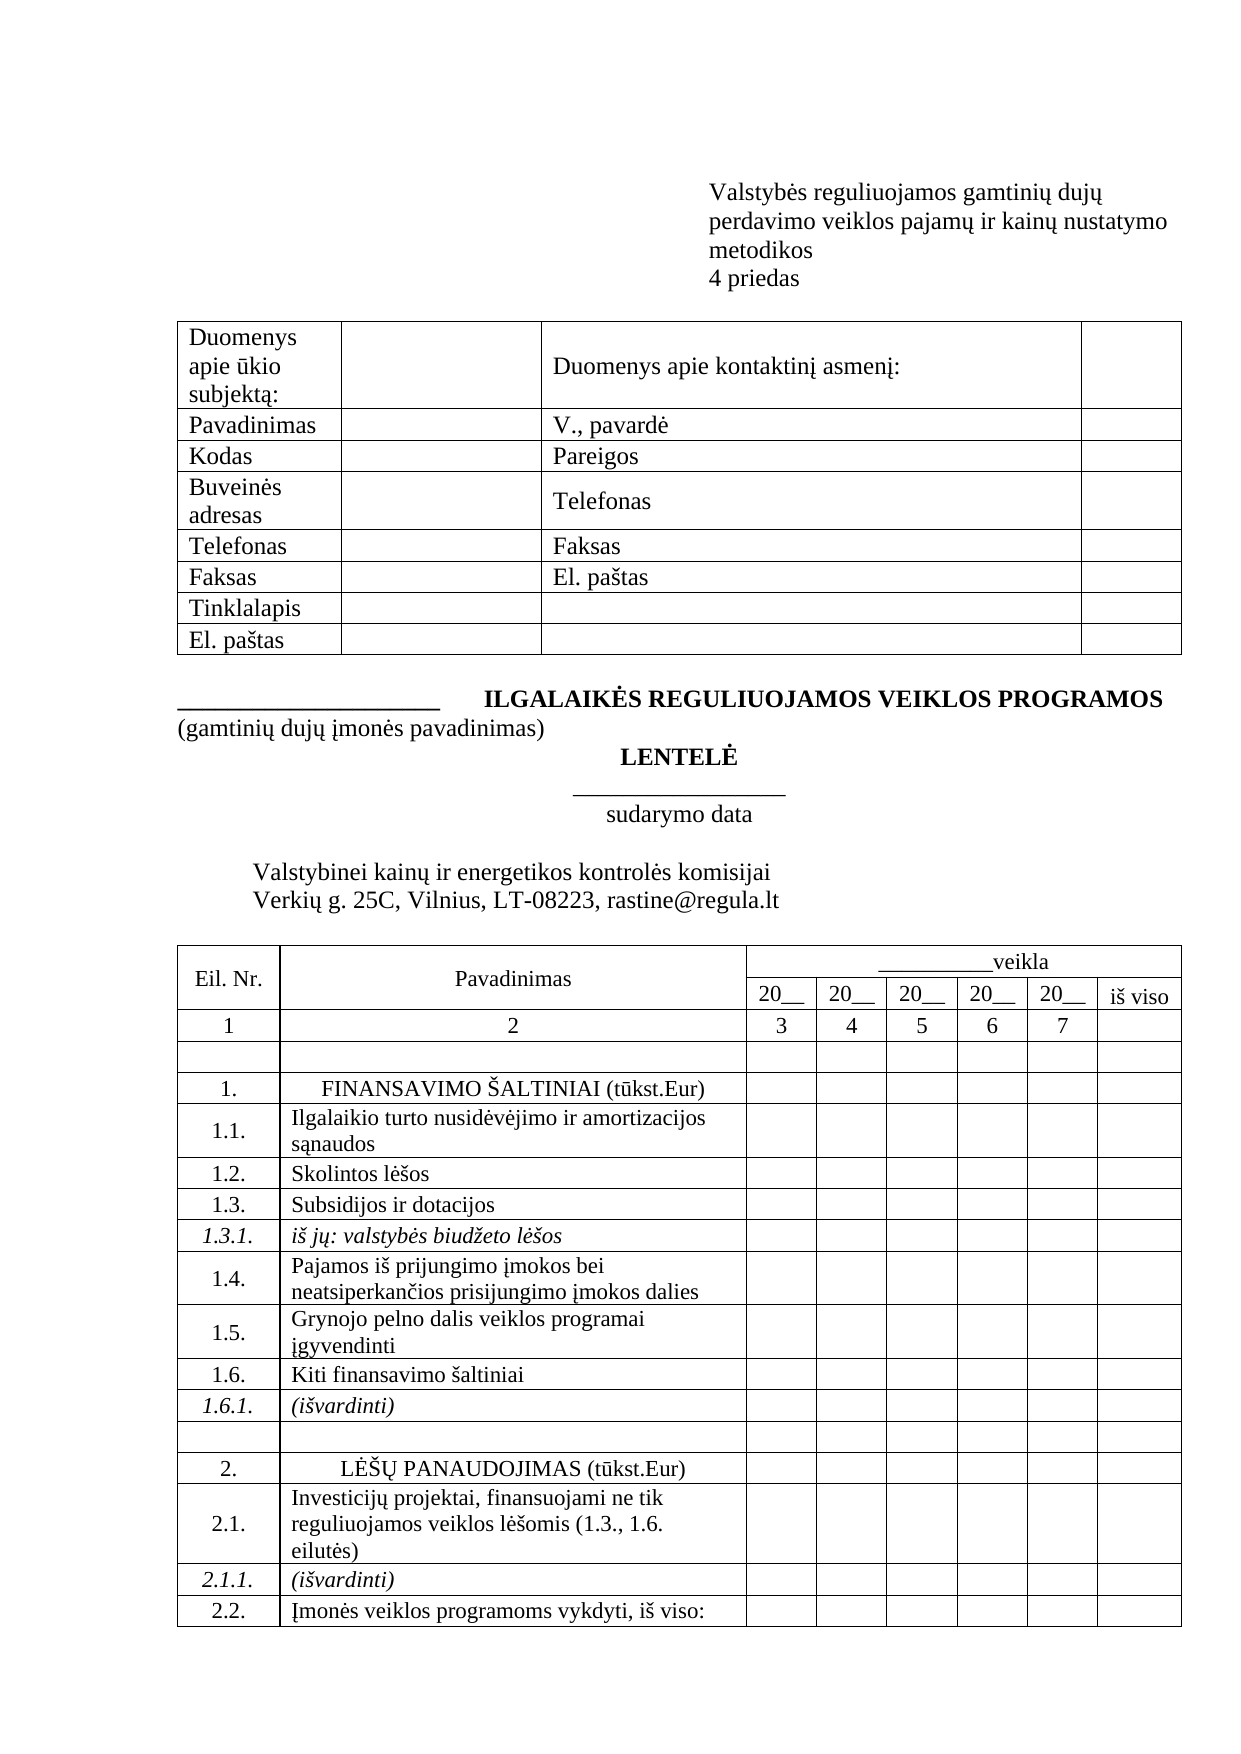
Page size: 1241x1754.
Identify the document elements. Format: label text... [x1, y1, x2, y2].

table_cell [958, 1359, 1027, 1389]
table_header [1098, 914, 1181, 945]
table_header [957, 914, 1027, 945]
table_cell [1098, 1390, 1181, 1421]
table_cell [1028, 1305, 1097, 1358]
table_cell [817, 1220, 886, 1251]
table_cell 7 [1028, 1010, 1097, 1041]
table_cell [342, 441, 541, 471]
table_cell 20__ [747, 978, 816, 1009]
table_cell Pavadinimas [281, 946, 746, 1009]
table_cell [958, 1220, 1027, 1251]
table_cell [1082, 593, 1181, 623]
table_cell [817, 1422, 886, 1452]
text Valstybės reguliuojamos gamtinių dujų [709, 177, 1181, 206]
table_cell [1098, 1305, 1181, 1358]
table_header [1027, 914, 1098, 945]
table_cell 3 [747, 1010, 816, 1041]
table_cell Skolintos lėšos [281, 1158, 746, 1188]
table_header [177, 914, 280, 945]
table_cell 1.6.1. [178, 1390, 279, 1421]
table_cell 2.2. [178, 1596, 279, 1626]
table_cell 2.1.1. [178, 1564, 279, 1594]
table_cell [887, 1564, 957, 1594]
table_cell [1028, 1596, 1097, 1626]
table_cell [747, 1252, 816, 1304]
table_cell [1028, 1390, 1097, 1421]
table_header [1082, 322, 1181, 408]
table_cell [958, 1422, 1027, 1452]
table_cell [747, 1596, 816, 1626]
text _________________ [177, 770, 1181, 799]
table_cell [1028, 1484, 1097, 1563]
table_cell 20__ [887, 978, 957, 1009]
table_cell [1082, 472, 1181, 529]
table_cell FINANSAVIMO ŠALTINIAI (tūkst.Eur) [281, 1073, 746, 1103]
table_cell [747, 1453, 816, 1483]
table_cell [342, 562, 541, 592]
table_cell [817, 1305, 886, 1358]
table_cell 20__ [958, 978, 1027, 1009]
table_cell [747, 1359, 816, 1389]
table_cell [817, 1390, 886, 1421]
table_cell [887, 1073, 957, 1103]
table_cell 1 [178, 1010, 279, 1041]
table_cell [747, 1305, 816, 1358]
table_cell [958, 1305, 1027, 1358]
text LENTELĖ [177, 742, 1181, 770]
table_cell 1.4. [178, 1252, 279, 1304]
table_cell 1.3.1. [178, 1220, 279, 1251]
table_cell V., pavardė [542, 409, 1081, 439]
table_cell Kiti finansavimo šaltiniai [281, 1359, 746, 1389]
table_cell [747, 1104, 816, 1157]
table_cell [542, 624, 1081, 654]
table_cell [747, 1189, 816, 1219]
table_cell [1028, 1422, 1097, 1452]
table_cell 5 [887, 1010, 957, 1041]
table_cell [817, 1104, 886, 1157]
table_cell 2.1. [178, 1484, 279, 1563]
table_cell [958, 1042, 1027, 1072]
text Verkių g. 25C, Vilnius, LT-08223, rastine@regula.lt [177, 885, 1181, 914]
table_cell El. paštas [542, 562, 1081, 592]
table_cell Tinklalapis [178, 593, 341, 623]
table_cell [958, 1453, 1027, 1483]
table_cell [1098, 1359, 1181, 1389]
table_header [887, 914, 957, 945]
table_cell [958, 1158, 1027, 1188]
table_cell 4 [817, 1010, 886, 1041]
table_header Duomenys apie ūkio subjektą: [178, 322, 341, 408]
table_header [342, 322, 541, 408]
table_cell [817, 1453, 886, 1483]
table_cell 1.5. [178, 1305, 279, 1358]
table_cell [342, 624, 541, 654]
table_cell [817, 1484, 886, 1563]
table_cell [1028, 1453, 1097, 1483]
table_cell [1098, 1422, 1181, 1452]
text (gamtinių dujų įmonės pavadinimas) [177, 713, 1181, 742]
table_cell Pajamos iš prijungimo įmokos bei neatsiperkančios prisijungimo įmokos dalies [281, 1252, 746, 1304]
table_cell [1098, 1220, 1181, 1251]
table_cell [1098, 1252, 1181, 1304]
table_cell 6 [958, 1010, 1027, 1041]
table_cell [1082, 624, 1181, 654]
table_cell [747, 1042, 816, 1072]
text _____________________ ILGALAIKĖS REGULIUOJAMOS VEIKLOS PROGRAMOS [177, 684, 1181, 713]
table_cell [887, 1596, 957, 1626]
table_cell [747, 1073, 816, 1103]
table_cell [747, 1564, 816, 1594]
table_header Duomenys apie kontaktinį asmenį: [542, 322, 1081, 408]
table_cell [1098, 1564, 1181, 1594]
table_header [746, 914, 816, 945]
table_cell LĖŠŲ PANAUDOJIMAS (tūkst.Eur) [281, 1453, 746, 1483]
table_cell [817, 1252, 886, 1304]
table_cell 1.2. [178, 1158, 279, 1188]
table_cell Faksas [542, 530, 1081, 561]
table_cell [1098, 1104, 1181, 1157]
table_cell [178, 1042, 279, 1072]
table_cell [958, 1390, 1027, 1421]
table_cell [887, 1220, 957, 1251]
table_cell 1.3. [178, 1189, 279, 1219]
table_cell Įmonės veiklos programoms vykdyti, iš viso: [281, 1596, 746, 1626]
table_cell [1098, 1010, 1181, 1041]
table_cell Faksas [178, 562, 341, 592]
table_cell [1098, 1158, 1181, 1188]
table_cell [817, 1158, 886, 1188]
table_cell [342, 530, 541, 561]
table_cell [887, 1189, 957, 1219]
table_cell [817, 1596, 886, 1626]
table_cell [1082, 530, 1181, 561]
table_cell Ilgalaikio turto nusidėvėjimo ir amortizacijos sąnaudos [281, 1104, 746, 1157]
table_cell Kodas [178, 441, 341, 471]
table_cell Pavadinimas [178, 409, 341, 439]
table_cell 1.6. [178, 1359, 279, 1389]
table_cell Grynojo pelno dalis veiklos programai įgyvendinti [281, 1305, 746, 1358]
table_cell Eil. Nr. [178, 946, 279, 1009]
table_header [280, 914, 746, 945]
table_cell [281, 1422, 746, 1452]
table_cell __________veikla [747, 946, 1181, 977]
table_cell [342, 472, 541, 529]
text metodikos [709, 235, 1181, 263]
table_cell [958, 1073, 1027, 1103]
table_cell [1082, 441, 1181, 471]
table_cell [178, 1422, 279, 1452]
table_cell Subsidijos ir dotacijos [281, 1189, 746, 1219]
table_cell (išvardinti) [281, 1390, 746, 1421]
table_cell [1098, 1484, 1181, 1563]
table_cell (išvardinti) [281, 1564, 746, 1594]
table_cell Telefonas [178, 530, 341, 561]
text 4 priedas [709, 263, 1181, 292]
table_cell [887, 1390, 957, 1421]
table_cell [817, 1189, 886, 1219]
table_cell Buveinės adresas [178, 472, 341, 529]
table_cell 20__ [1028, 978, 1097, 1009]
text sudarymo data [177, 799, 1181, 828]
table_cell 1.1. [178, 1104, 279, 1157]
table_cell [542, 593, 1081, 623]
table_cell Pareigos [542, 441, 1081, 471]
table_cell Telefonas [542, 472, 1081, 529]
table_cell [958, 1596, 1027, 1626]
table_cell [1098, 1042, 1181, 1072]
table_cell 2 [281, 1010, 746, 1041]
table_cell iš jų: valstybės biudžeto lėšos [281, 1220, 746, 1251]
table_cell [1028, 1189, 1097, 1219]
table_cell [958, 1564, 1027, 1594]
table_cell [1098, 1453, 1181, 1483]
table_cell [887, 1453, 957, 1483]
table_cell 20__ [817, 978, 886, 1009]
table_header [816, 914, 887, 945]
table_cell [342, 409, 541, 439]
table_cell [1098, 1073, 1181, 1103]
table_cell [958, 1484, 1027, 1563]
table_cell [887, 1484, 957, 1563]
table_cell [1028, 1252, 1097, 1304]
table_cell [817, 1564, 886, 1594]
table_cell [747, 1484, 816, 1563]
table_cell [1028, 1359, 1097, 1389]
table_cell [1098, 1189, 1181, 1219]
table_cell [817, 1073, 886, 1103]
table_cell [747, 1422, 816, 1452]
table_cell [1028, 1104, 1097, 1157]
table_cell [958, 1104, 1027, 1157]
table_cell [1028, 1158, 1097, 1188]
table_cell El. paštas [178, 624, 341, 654]
table_cell [1028, 1220, 1097, 1251]
table_cell [1028, 1564, 1097, 1594]
table_cell [887, 1359, 957, 1389]
table_cell [281, 1042, 746, 1072]
table_cell [1028, 1073, 1097, 1103]
table_cell [747, 1158, 816, 1188]
table_cell [817, 1359, 886, 1389]
table_cell [887, 1158, 957, 1188]
table_cell 2. [178, 1453, 279, 1483]
table_cell [887, 1252, 957, 1304]
table_cell [887, 1104, 957, 1157]
table_cell [747, 1220, 816, 1251]
table_cell [958, 1189, 1027, 1219]
table_cell [1082, 409, 1181, 439]
table_cell [887, 1422, 957, 1452]
table_cell [958, 1252, 1027, 1304]
table_cell [1082, 562, 1181, 592]
table_cell Investicijų projektai, finansuojami ne tik reguliuojamos veiklos lėšomis (1.3., 1.6. eilutės) [281, 1484, 746, 1563]
table_cell [887, 1305, 957, 1358]
text Valstybinei kainų ir energetikos kontrolės komisijai [177, 857, 1181, 885]
text perdavimo veiklos pajamų ir kainų nustatymo [709, 206, 1181, 235]
table_cell [1028, 1042, 1097, 1072]
table_cell [747, 1390, 816, 1421]
table_cell [887, 1042, 957, 1072]
table_cell [342, 593, 541, 623]
table_cell iš viso [1098, 978, 1181, 1009]
table_cell [817, 1042, 886, 1072]
table_cell 1. [178, 1073, 279, 1103]
table_cell [1098, 1596, 1181, 1626]
